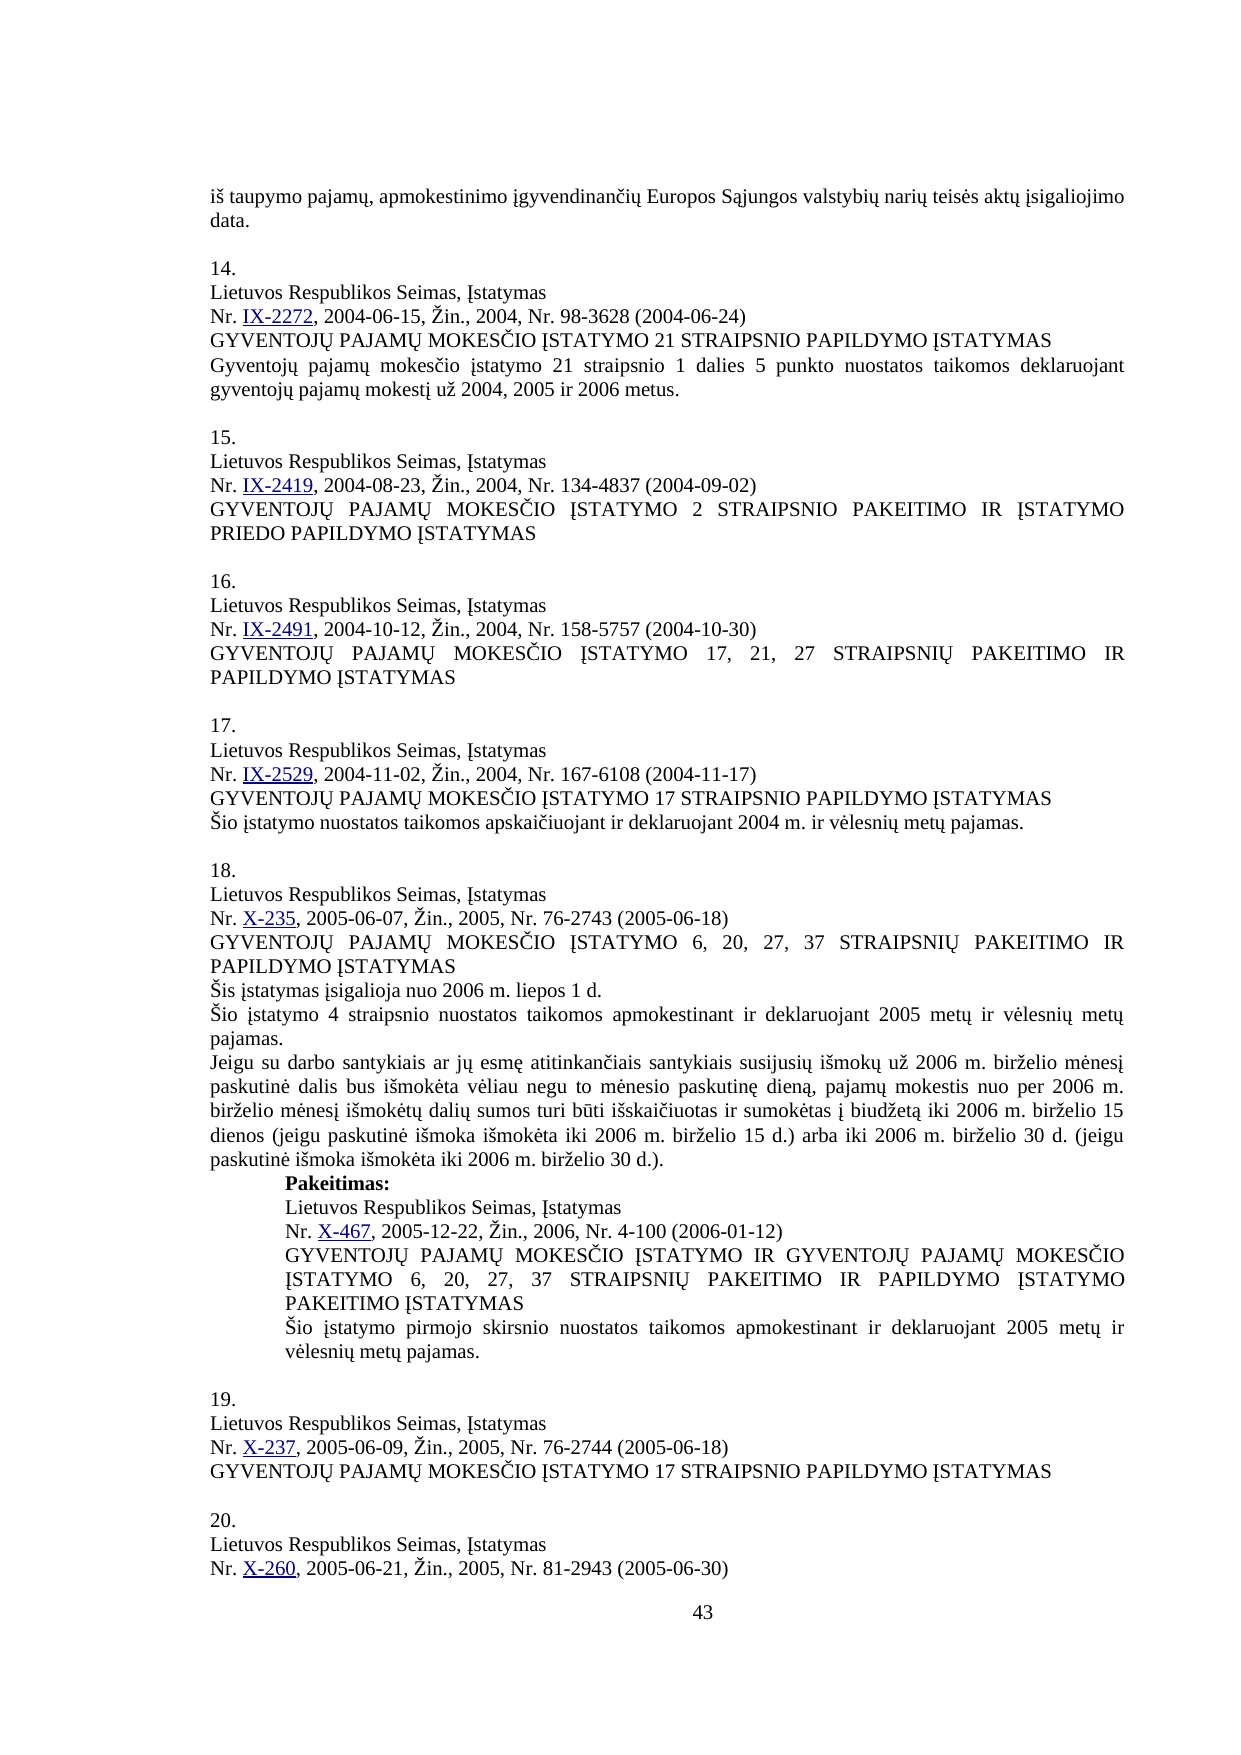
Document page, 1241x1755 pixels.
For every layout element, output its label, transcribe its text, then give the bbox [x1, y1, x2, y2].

text Nr. X-260, 2005-06-21, Žin., 2005, Nr. 81-2943 (2005-06-30) [210, 1556, 1126, 1580]
text Šis įstatymas įsigalioja nuo 2006 m. liepos 1 d. [210, 978, 1126, 1002]
text GYVENTOJŲ PAJAMŲ MOKESČIO ĮSTATYMO 17, 21, 27 STRAIPSNIŲ PAKEITIMO IR PAPILDYMO ĮSTATYMAS [210, 641, 1126, 689]
text 18. [210, 858, 1126, 882]
text Gyventojų pajamų mokesčio įstatymo 21 straipsnio 1 dalies 5 punkto nuostatos taikomos deklaruojant gyventojų pajamų mokestį už 2004, 2005 ir 2006 metus. [210, 352, 1126, 401]
text Nr. IX-2529, 2004-11-02, Žin., 2004, Nr. 167-6108 (2004-11-17) [210, 762, 1126, 786]
text Lietuvos Respublikos Seimas, Įstatymas [210, 449, 1126, 473]
text Jeigu su darbo santykiais ar jų esmę atitinkančiais santykiais susijusių išmokų už 2006 m. birželio mėnesį paskutinė dalis bus išmokėta vėliau negu to mėnesio paskutinę dieną, pajamų mokestis nuo per 2006 m. birželio mėnesį išmokėtų dalių sumos turi būti išskaičiuotas ir sumokėtas į biudžetą iki 2006 m. birželio 15 dienos (jeigu paskutinė išmoka išmokėta iki 2006 m. birželio 15 d.) arba iki 2006 m. birželio 30 d. (jeigu paskutinė išmoka išmokėta iki 2006 m. birželio 30 d.). [210, 1050, 1126, 1171]
text Pakeitimas: [210, 1171, 1126, 1195]
text Nr. X-237, 2005-06-09, Žin., 2005, Nr. 76-2744 (2005-06-18) [210, 1435, 1126, 1459]
text GYVENTOJŲ PAJAMŲ MOKESČIO ĮSTATYMO 21 STRAIPSNIO PAPILDYMO ĮSTATYMAS [210, 328, 1126, 352]
text Nr. X-467, 2005-12-22, Žin., 2006, Nr. 4-100 (2006-01-12) [210, 1219, 1126, 1243]
text Lietuvos Respublikos Seimas, Įstatymas [210, 882, 1126, 906]
text Lietuvos Respublikos Seimas, Įstatymas [210, 1411, 1126, 1435]
text 20. [210, 1507, 1126, 1532]
text Nr. IX-2419, 2004-08-23, Žin., 2004, Nr. 134-4837 (2004-09-02) [210, 473, 1126, 497]
text 14. [210, 256, 1126, 280]
text Lietuvos Respublikos Seimas, Įstatymas [210, 737, 1126, 762]
text Lietuvos Respublikos Seimas, Įstatymas [210, 280, 1126, 304]
text Lietuvos Respublikos Seimas, Įstatymas [210, 1532, 1126, 1556]
text 15. [210, 425, 1126, 449]
text Lietuvos Respublikos Seimas, Įstatymas [210, 1195, 1126, 1219]
text GYVENTOJŲ PAJAMŲ MOKESČIO ĮSTATYMO 2 STRAIPSNIO PAKEITIMO IR ĮSTATYMO PRIEDO PAPILDYMO ĮSTATYMAS [210, 497, 1126, 545]
text Nr. IX-2272, 2004-06-15, Žin., 2004, Nr. 98-3628 (2004-06-24) [210, 304, 1126, 328]
text iš taupymo pajamų, apmokestinimo įgyvendinančių Europos Sąjungos valstybių narių teisės aktų įsigaliojimo data. [210, 184, 1126, 232]
text Šio įstatymo nuostatos taikomos apskaičiuojant ir deklaruojant 2004 m. ir vėlesnių metų pajamas. [210, 810, 1126, 834]
text 19. [210, 1387, 1126, 1411]
text GYVENTOJŲ PAJAMŲ MOKESČIO ĮSTATYMO 6, 20, 27, 37 STRAIPSNIŲ PAKEITIMO IR PAPILDYMO ĮSTATYMAS [210, 930, 1126, 978]
text Nr. IX-2491, 2004-10-12, Žin., 2004, Nr. 158-5757 (2004-10-30) [210, 617, 1126, 641]
text Lietuvos Respublikos Seimas, Įstatymas [210, 593, 1126, 617]
text Šio įstatymo 4 straipsnio nuostatos taikomos apmokestinant ir deklaruojant 2005 metų ir vėlesnių metų pajamas. [210, 1002, 1126, 1050]
text Šio įstatymo pirmojo skirsnio nuostatos taikomos apmokestinant ir deklaruojant 2005 metų ir vėlesnių metų pajamas. [285, 1315, 1126, 1363]
text Nr. X-235, 2005-06-07, Žin., 2005, Nr. 76-2743 (2005-06-18) [210, 906, 1126, 930]
text 16. [210, 569, 1126, 593]
text 17. [210, 713, 1126, 737]
text GYVENTOJŲ PAJAMŲ MOKESČIO ĮSTATYMO IR GYVENTOJŲ PAJAMŲ MOKESČIO ĮSTATYMO 6, 20, 27, 37 STRAIPSNIŲ PAKEITIMO IR PAPILDYMO ĮSTATYMO PAKEITIMO ĮSTATYMAS [285, 1243, 1126, 1315]
text GYVENTOJŲ PAJAMŲ MOKESČIO ĮSTATYMO 17 STRAIPSNIO PAPILDYMO ĮSTATYMAS [210, 1459, 1126, 1483]
text GYVENTOJŲ PAJAMŲ MOKESČIO ĮSTATYMO 17 STRAIPSNIO PAPILDYMO ĮSTATYMAS [210, 786, 1126, 810]
